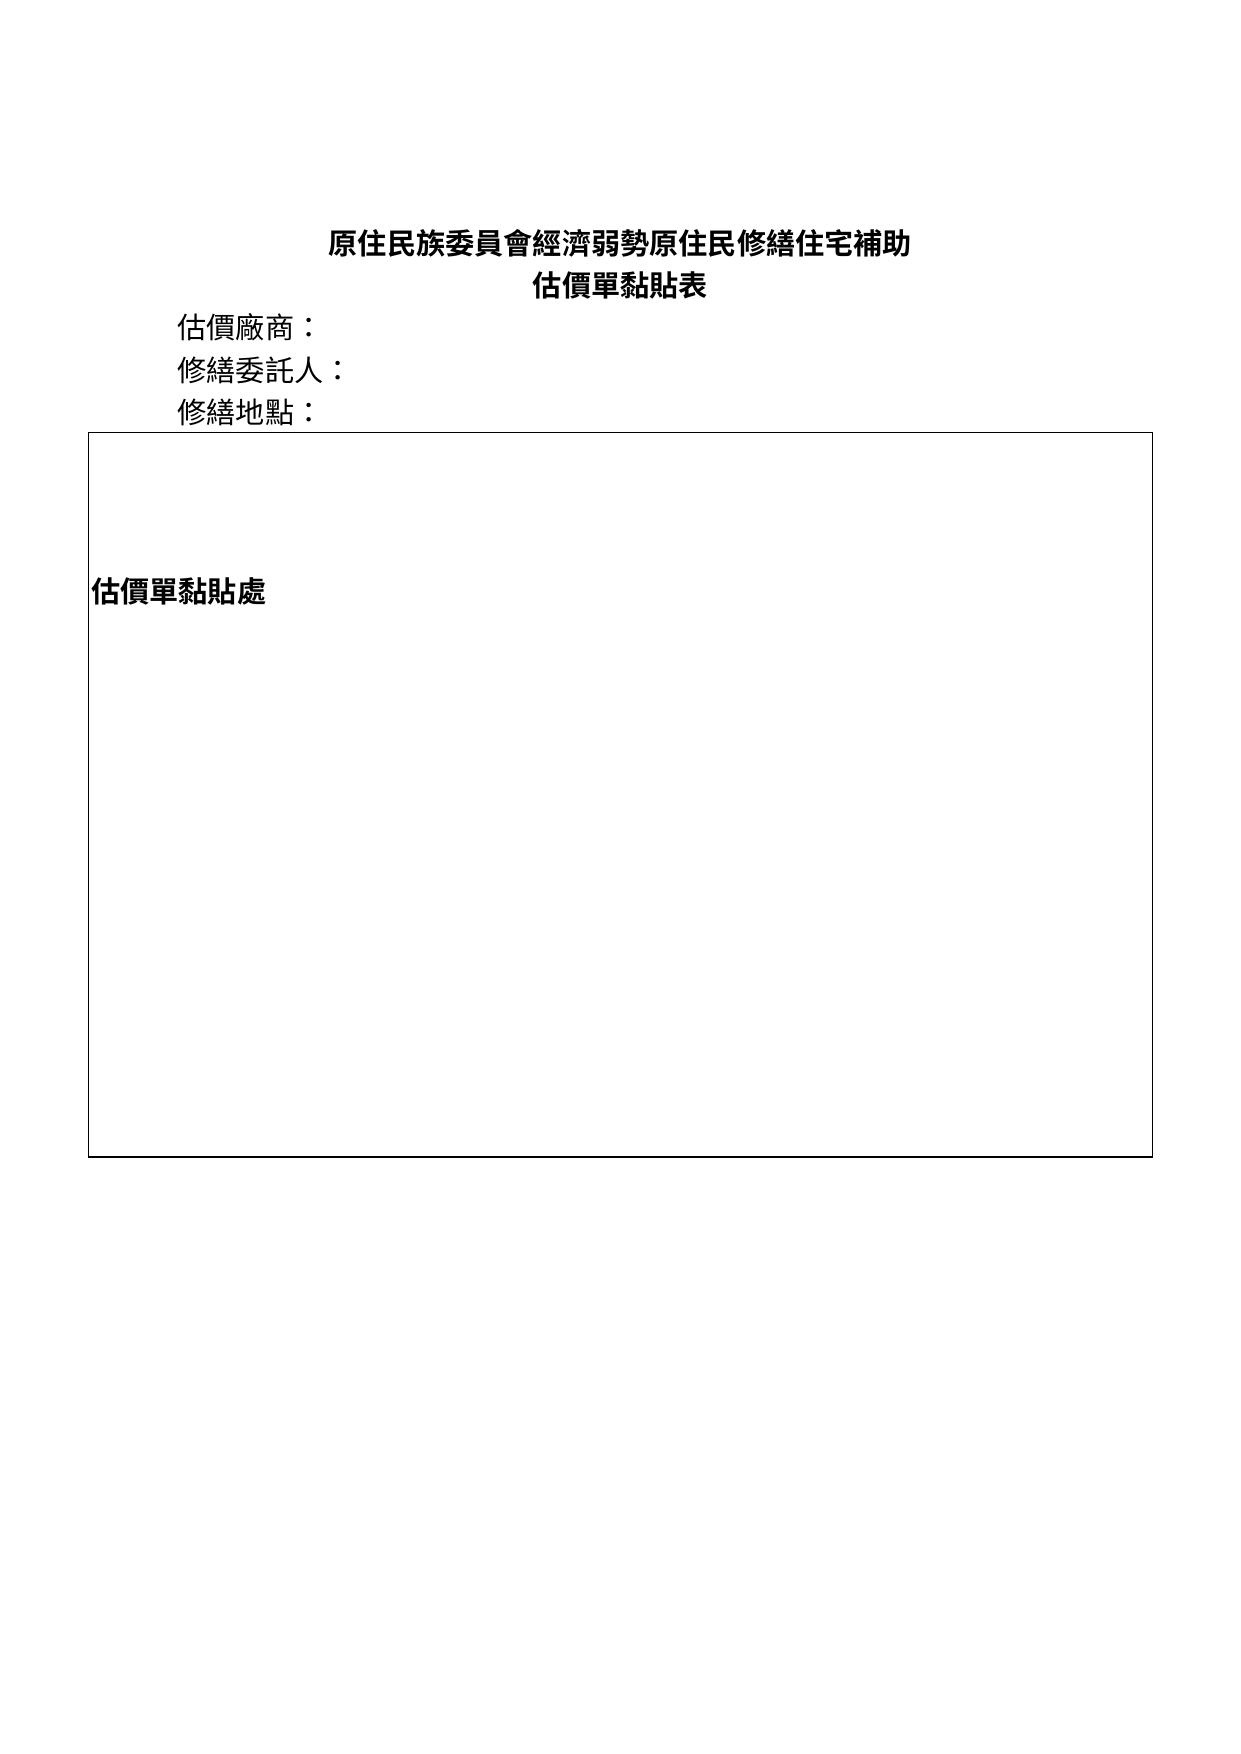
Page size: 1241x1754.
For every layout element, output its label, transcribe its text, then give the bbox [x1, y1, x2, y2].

text 估價廠商： [177, 305, 1063, 347]
text 修繕委託人： [177, 347, 1063, 389]
text 估價單黏貼表 [177, 263, 1063, 305]
table_header 估價單黏貼處 [89, 433, 1152, 1156]
text 原住民族委員會經濟弱勢原住民修繕住宅補助 [177, 220, 1063, 263]
text 修繕地點： [177, 389, 1063, 432]
